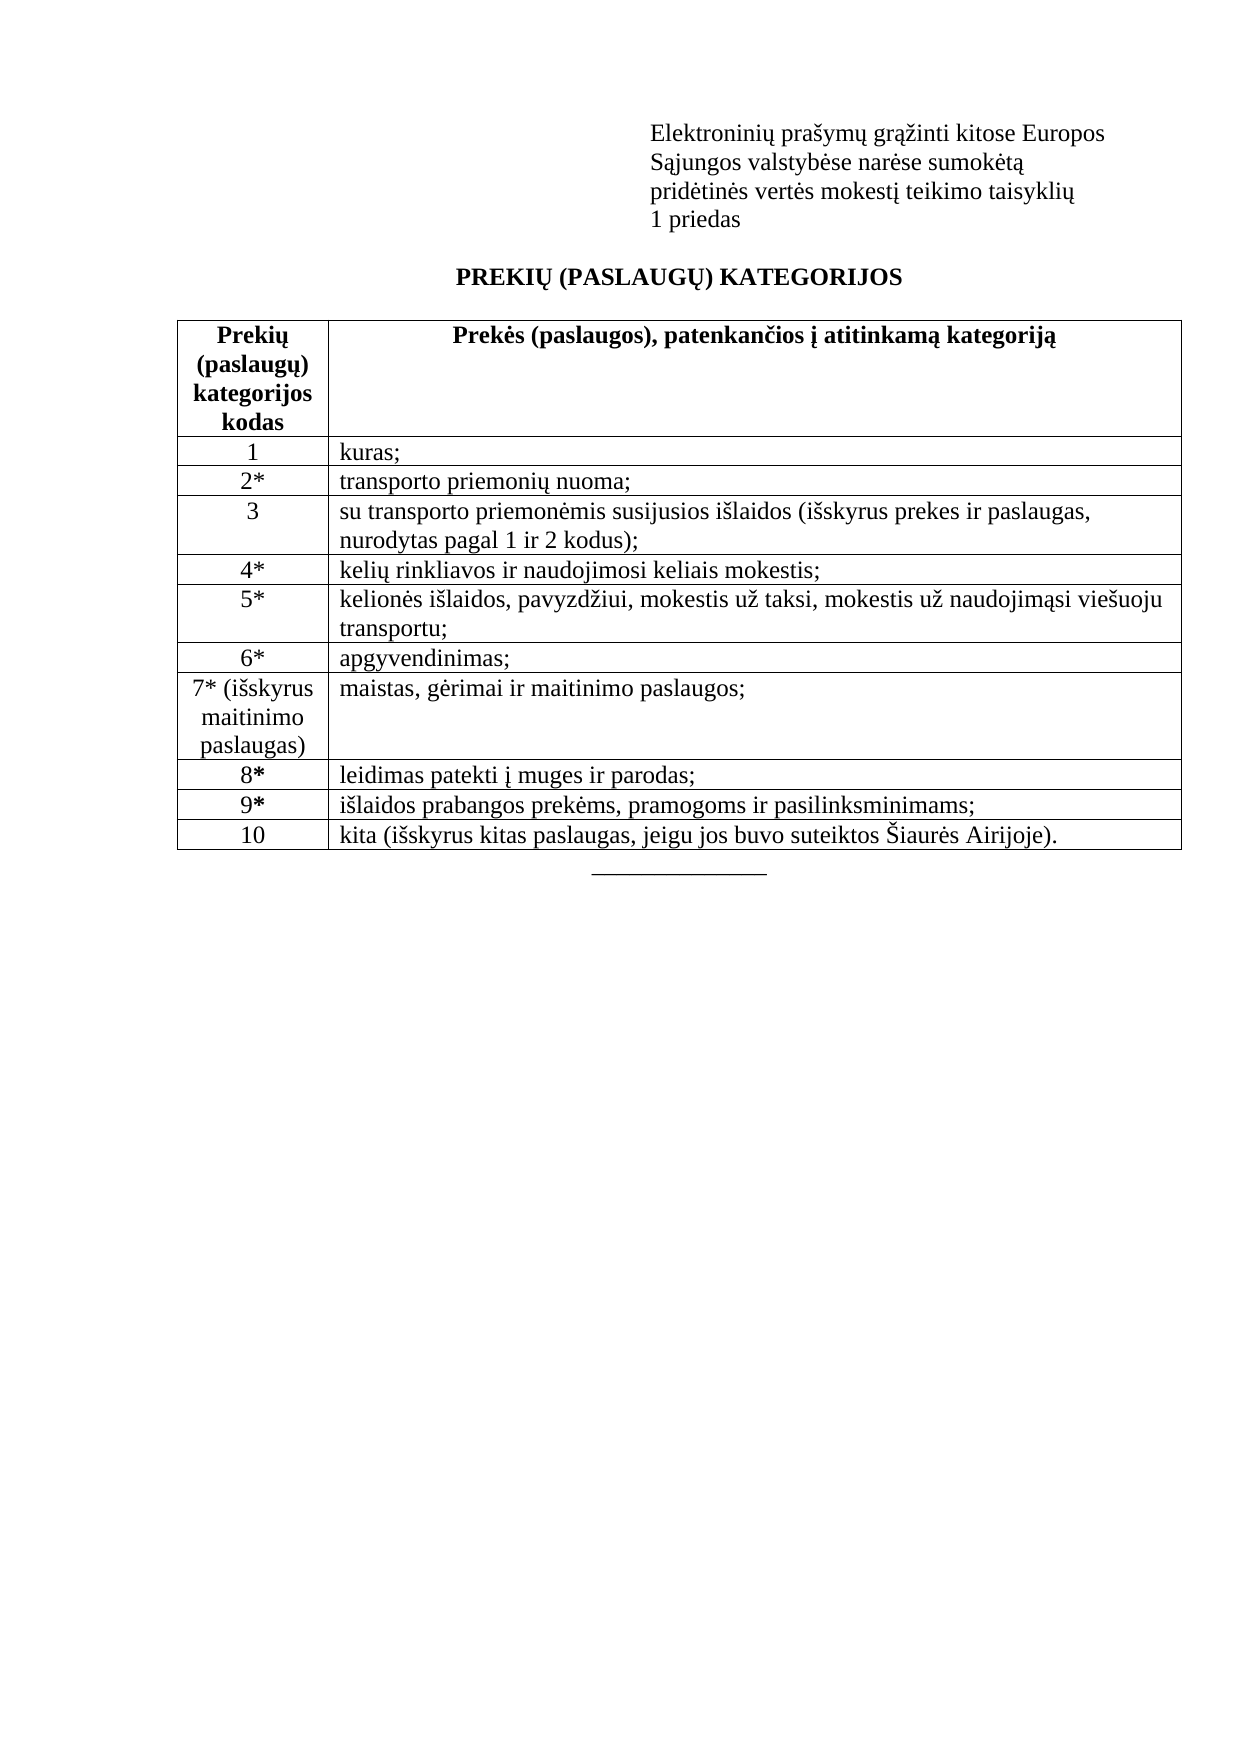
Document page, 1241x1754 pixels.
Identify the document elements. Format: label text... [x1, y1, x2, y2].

table_cell 6* [178, 643, 328, 672]
table_cell maistas, gėrimai ir maitinimo paslaugos; [329, 673, 1181, 759]
table_cell 10 [178, 820, 328, 848]
text ______________ [177, 850, 1181, 878]
table_header Prekių (paslaugų) kategorijos kodas [178, 321, 328, 436]
table_cell išlaidos prabangos prekėms, pramogoms ir pasilinksminimams; [329, 790, 1181, 819]
table_cell 3 [178, 496, 328, 554]
text pridėtinės vertės mokestį teikimo taisyklių [650, 176, 1181, 204]
table_cell 1 [178, 437, 328, 465]
table_header Prekės (paslaugos), patenkančios į atitinkamą kategoriją [329, 321, 1181, 436]
table_cell kita (išskyrus kitas paslaugas, jeigu jos buvo suteiktos Šiaurės Airijoje). [329, 820, 1181, 848]
table_cell kelių rinkliavos ir naudojimosi keliais mokestis; [329, 555, 1181, 583]
table_cell 8* [178, 760, 328, 789]
table_cell 7* (išskyrus maitinimo paslaugas) [178, 673, 328, 759]
table_cell 4* [178, 555, 328, 583]
table_cell 9* [178, 790, 328, 819]
table_cell kuras; [329, 437, 1181, 465]
text Elektroninių prašymų grąžinti kitose Europos [650, 118, 1181, 147]
text 1 priedas [650, 204, 1181, 233]
table_cell 5* [178, 585, 328, 642]
table_cell apgyvendinimas; [329, 643, 1181, 672]
table_cell transporto priemonių nuoma; [329, 466, 1181, 495]
table_cell su transporto priemonėmis susijusios išlaidos (išskyrus prekes ir paslaugas, nurodytas pagal 1 ir 2 kodus); [329, 496, 1181, 554]
table_cell kelionės išlaidos, pavyzdžiui, mokestis už taksi, mokestis už naudojimąsi viešuoju transportu; [329, 585, 1181, 642]
table_cell 2* [178, 466, 328, 495]
text Sąjungos valstybėse narėse sumokėtą [650, 147, 1181, 176]
table_cell leidimas patekti į muges ir parodas; [329, 760, 1181, 789]
text PREKIŲ (PASLAUGŲ) KATEGORIJOS [177, 262, 1181, 291]
